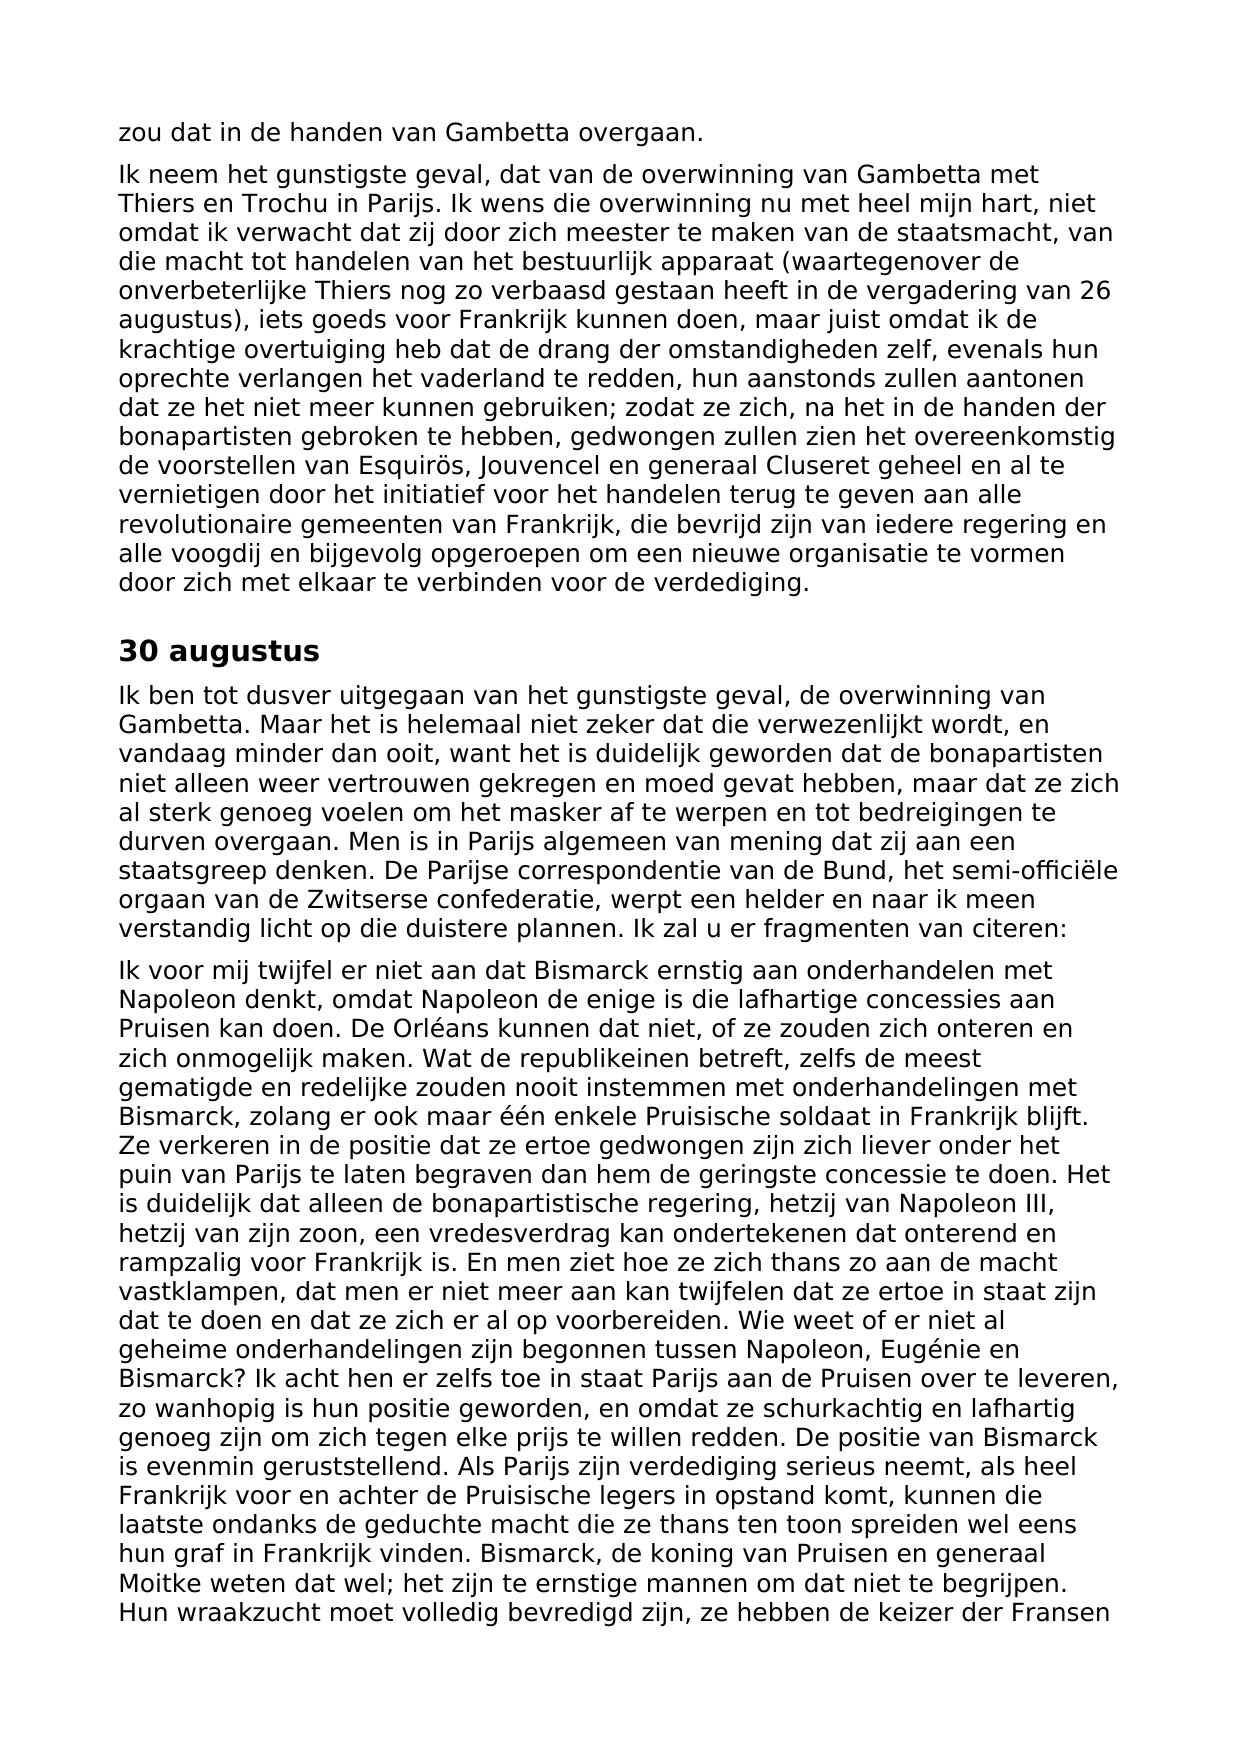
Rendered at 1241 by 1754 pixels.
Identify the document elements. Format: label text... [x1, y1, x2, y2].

text Ik ben tot dusver uitgegaan van het gunstigste geval, de overwinning van Gambetta. Maar het is helemaal niet zeker dat die verwezenlijkt wordt, en vandaag minder dan ooit, want het is duidelijk geworden dat de bonapartisten niet alleen weer vertrouwen gekregen en moed gevat hebben, maar dat ze zich al sterk genoeg voelen om het masker af te werpen en tot bedreigingen te durven overgaan. Men is in Parijs algemeen van mening dat zij aan een staatsgreep denken. De Parijse correspondentie van de Bund, het semi-officiële orgaan van de Zwitserse confederatie, werpt een helder en naar ik meen verstandig licht op die duistere plannen. Ik zal u er fragmenten van citeren: [118, 681, 1122, 944]
text Ik voor mij twijfel er niet aan dat Bismarck ernstig aan onderhandelen met Napoleon denkt, omdat Napoleon de enige is die lafhartige concessies aan Pruisen kan doen. De Orléans kunnen dat niet, of ze zouden zich onteren en zich onmogelijk maken. Wat de republikeinen betreft, zelfs de meest gematigde en redelijke zouden nooit instemmen met onderhandelingen met Bismarck, zolang er ook maar één enkele Pruisische soldaat in Frankrijk blijft. Ze verkeren in de positie dat ze ertoe gedwongen zijn zich liever onder het puin van Parijs te laten begraven dan hem de geringste concessie te doen. Het is duidelijk dat alleen de bonapartistische regering, hetzij van Napoleon III, hetzij van zijn zoon, een vredesverdrag kan ondertekenen dat onterend en rampzalig voor Frankrijk is. En men ziet hoe ze zich thans zo aan de macht vastklampen, dat men er niet meer aan kan twijfelen dat ze ertoe in staat zijn dat te doen en dat ze zich er al op voorbereiden. Wie weet of er niet al geheime onderhandelingen zijn begonnen tussen Napoleon, Eugénie en Bismarck? Ik acht hen er zelfs toe in staat Parijs aan de Pruisen over te leveren, zo wanhopig is hun positie geworden, en omdat ze schurkachtig en lafhartig genoeg zijn om zich tegen elke prijs te willen redden. De positie van Bismarck is evenmin geruststellend. Als Parijs zijn verdediging serieus neemt, als heel Frankrijk voor en achter de Pruisische legers in opstand komt, kunnen die laatste ondanks de geduchte macht die ze thans ten toon spreiden wel eens hun graf in Frankrijk vinden. Bismarck, de koning van Pruisen en generaal Moitke weten dat wel; het zijn te ernstige mannen om dat niet te begrijpen. Hun wraakzucht moet volledig bevredigd zijn, ze hebben de keizer der Fransen [118, 956, 1122, 1627]
subtitle 30 augustus [118, 635, 1122, 669]
text zou dat in de handen van Gambetta overgaan. [118, 118, 1122, 147]
text Ik neem het gunstigste geval, dat van de overwinning van Gambetta met Thiers en Trochu in Parijs. Ik wens die overwinning nu met heel mijn hart, niet omdat ik verwacht dat zij door zich meester te maken van de staatsmacht, van die macht tot handelen van het bestuurlijk apparaat (waartegenover de onverbeterlijke Thiers nog zo verbaasd gestaan heeft in de vergadering van 26 augustus), iets goeds voor Frankrijk kunnen doen, maar juist omdat ik de krachtige overtuiging heb dat de drang der omstandigheden zelf, evenals hun oprechte verlangen het vaderland te redden, hun aanstonds zullen aantonen dat ze het niet meer kunnen gebruiken; zodat ze zich, na het in de handen der bonapartisten gebroken te hebben, gedwongen zullen zien het overeenkomstig de voorstellen van Esquirös, Jouvencel en generaal Cluseret geheel en al te vernietigen door het initiatief voor het handelen terug te geven aan alle revolutionaire gemeenten van Frankrijk, die bevrijd zijn van iedere regering en alle voogdij en bijgevolg opgeroepen om een nieuwe organisatie te vormen door zich met elkaar te verbinden voor de verdediging. [118, 160, 1122, 597]
